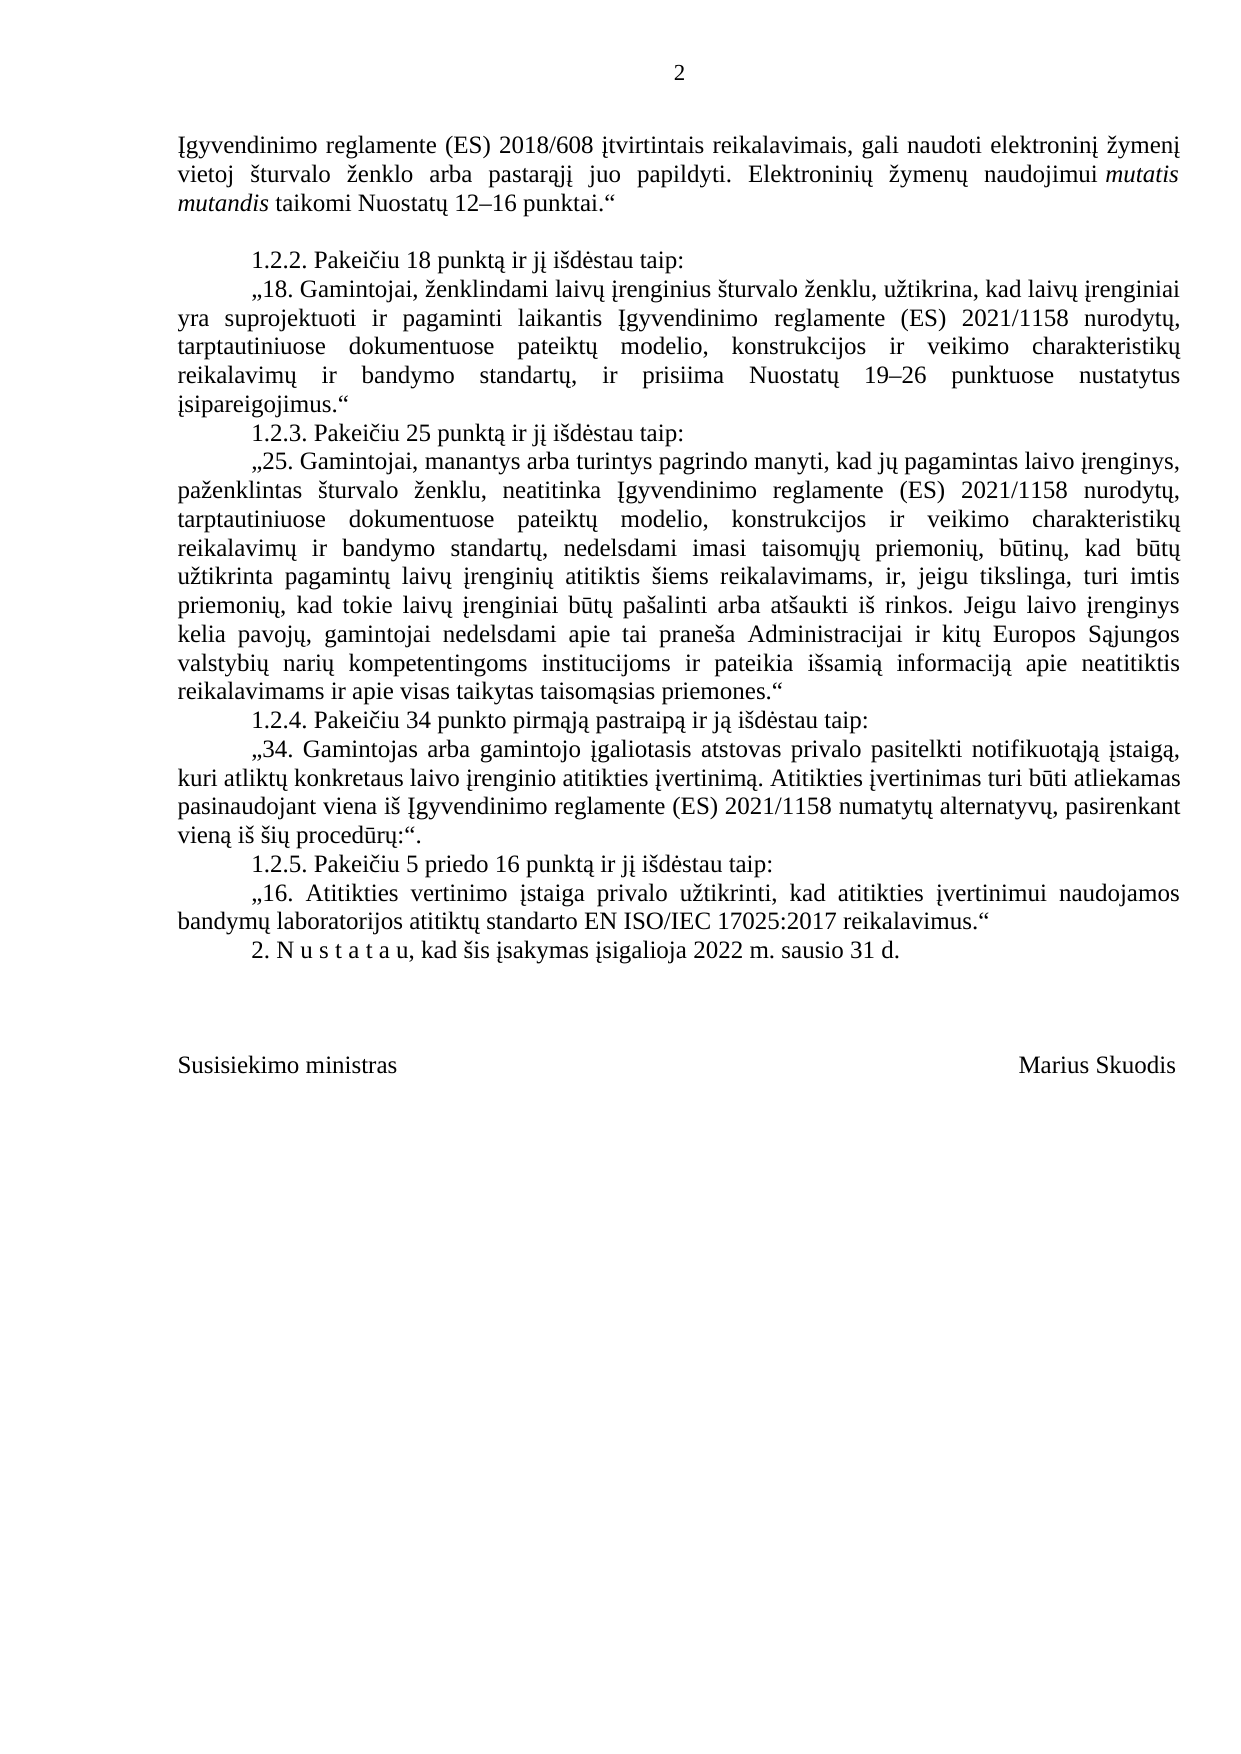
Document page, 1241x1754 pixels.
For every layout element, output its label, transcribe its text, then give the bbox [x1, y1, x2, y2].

text „18. Gamintojai, ženklindami laivų įrenginius šturvalo ženklu, užtikrina, kad laivų įrenginiai yra suprojektuoti ir pagaminti laikantis Įgyvendinimo reglamente (ES) 2021/1158 nurodytų, tarptautiniuose dokumentuose pateiktų modelio, konstrukcijos ir veikimo charakteristikų reikalavimų ir bandymo standartų, ir prisiima Nuostatų 19–26 punktuose nustatytus įsipareigojimus.“ [177, 274, 1181, 418]
text 1.2.5. Pakeičiu 5 priedo 16 punktą ir jį išdėstau taip: [177, 849, 1181, 878]
text Įgyvendinimo reglamente (ES) 2018/608 įtvirtintais reikalavimais, gali naudoti elektroninį žymenį vietoj šturvalo ženklo arba pastarąjį juo papildyti. Elektroninių žymenų naudojimui mutatis mutandis taikomi Nuostatų 12–16 punktai.“ [177, 130, 1181, 216]
text „25. Gamintojai, manantys arba turintys pagrindo manyti, kad jų pagamintas laivo įrenginys, paženklintas šturvalo ženklu, neatitinka Įgyvendinimo reglamente (ES) 2021/1158 nurodytų, tarptautiniuose dokumentuose pateiktų modelio, konstrukcijos ir veikimo charakteristikų reikalavimų ir bandymo standartų, nedelsdami imasi taisomųjų priemonių, būtinų, kad būtų užtikrinta pagamintų laivų įrenginių atitiktis šiems reikalavimams, ir, jeigu tikslinga, turi imtis priemonių, kad tokie laivų įrenginiai būtų pašalinti arba atšaukti iš rinkos. Jeigu laivo įrenginys kelia pavojų, gamintojai nedelsdami apie tai praneša Administracijai ir kitų Europos Sąjungos valstybių narių kompetentingoms institucijoms ir pateikia išsamią informaciją apie neatitiktis reikalavimams ir apie visas taikytas taisomąsias priemones.“ [177, 446, 1181, 705]
text 1.2.4. Pakeičiu 34 punkto pirmąją pastraipą ir ją išdėstau taip: [177, 705, 1181, 734]
text 1.2.2. Pakeičiu 18 punktą ir jį išdėstau taip: [177, 245, 1181, 274]
text „16. Atitikties vertinimo įstaiga privalo užtikrinti, kad atitikties įvertinimui naudojamos bandymų laboratorijos atitiktų standarto EN ISO/IEC 17025:2017 reikalavimus.“ [177, 878, 1181, 935]
text 2. N u s t a t a u, kad šis įsakymas įsigalioja 2022 m. sausio 31 d. [177, 935, 1181, 964]
text „34. Gamintojas arba gamintojo įgaliotasis atstovas privalo pasitelkti notifikuotąją įstaigą, kuri atliktų konkretaus laivo įrenginio atitikties įvertinimą. Atitikties įvertinimas turi būti atliekamas pasinaudojant viena iš Įgyvendinimo reglamente (ES) 2021/1158 numatytų alternatyvų, pasirenkant vieną iš šių procedūrų:“. [177, 734, 1181, 849]
text Susisiekimo ministras Marius Skuodis [177, 1050, 1181, 1079]
text 1.2.3. Pakeičiu 25 punktą ir jį išdėstau taip: [177, 418, 1181, 446]
